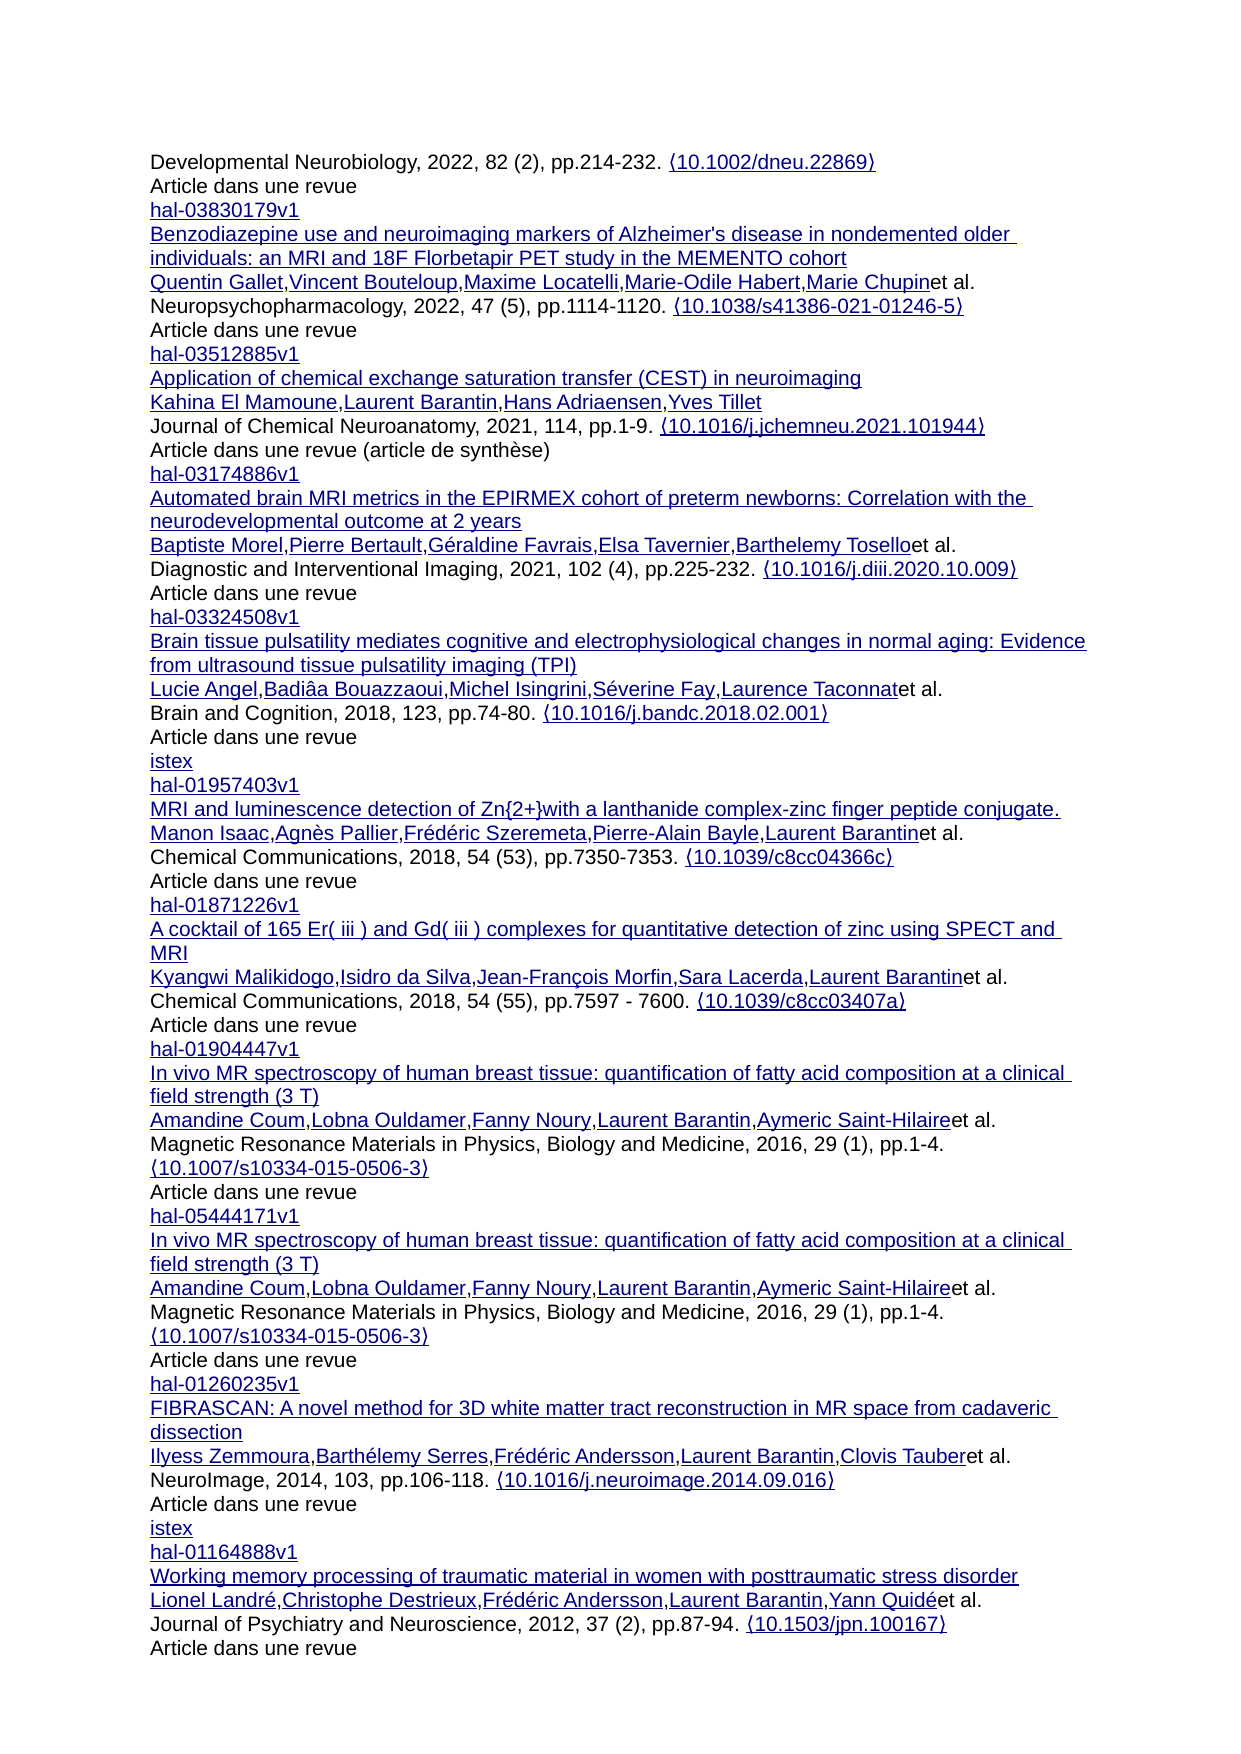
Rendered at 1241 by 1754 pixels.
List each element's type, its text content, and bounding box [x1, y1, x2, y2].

table_cell A cocktail of 165 Er( iii ) and Gd( iii ) complexes for quantitative detection of zinc using SPECT and MRI Kyangwi Malikidogo,Isidro da Silva,Jean-François Morfin,Sara Lacerda,Laurent Barantinet al. Chemical Communications, 2018, 54 (55), pp.7597 - 7600. ⟨10.1039/c8cc03407a⟩ Article dans une revue hal-01904447v1 [150, 917, 1090, 1060]
table_cell In vivo MR spectroscopy of human breast tissue: quantification of fatty acid composition at a clinical field strength (3 T) Amandine Coum,Lobna Ouldamer,Fanny Noury,Laurent Barantin,Aymeric Saint-Hilaireet al. Magnetic Resonance Materials in Physics, Biology and Medicine, 2016, 29 (1), pp.1-4. ⟨10.1007/s10334-015-0506-3⟩ Article dans une revue hal-01260235v1 [150, 1228, 1090, 1396]
table_cell Benzodiazepine use and neuroimaging markers of Alzheimer's disease in nondemented older individuals: an MRI and 18F Florbetapir PET study in the MEMENTO cohort Quentin Gallet,Vincent Bouteloup,Maxime Locatelli,Marie-Odile Habert,Marie Chupinet al. Neuropsychopharmacology, 2022, 47 (5), pp.1114-1120. ⟨10.1038/s41386-021-01246-5⟩ Article dans une revue hal-03512885v1 [150, 222, 1090, 366]
table_cell Working memory processing of traumatic material in women with posttraumatic stress disorder Lionel Landré,Christophe Destrieux,Frédéric Andersson,Laurent Barantin,Yann Quidéet al. Journal of Psychiatry and Neuroscience, 2012, 37 (2), pp.87-94. ⟨10.1503/jpn.100167⟩ Article dans une revue [150, 1564, 1090, 1659]
table_cell MRI and luminescence detection of Zn{2+}with a lanthanide complex-zinc finger peptide conjugate. Manon Isaac,Agnès Pallier,Frédéric Szeremeta,Pierre-Alain Bayle,Laurent Barantinet al. Chemical Communications, 2018, 54 (53), pp.7350-7353. ⟨10.1039/c8cc04366c⟩ Article dans une revue hal-01871226v1 [150, 797, 1090, 917]
table_cell Application of chemical exchange saturation transfer (CEST) in neuroimaging Kahina El Mamoune,Laurent Barantin,Hans Adriaensen,Yves Tillet Journal of Chemical Neuroanatomy, 2021, 114, pp.1-9. ⟨10.1016/j.jchemneu.2021.101944⟩ Article dans une revue (article de synthèse) hal-03174886v1 [150, 366, 1090, 485]
table_cell Developmental Neurobiology, 2022, 82 (2), pp.214-232. ⟨10.1002/dneu.22869⟩ Article dans une revue hal-03830179v1 [150, 150, 1090, 222]
table_cell FIBRASCAN: A novel method for 3D white matter tract reconstruction in MR space from cadaveric dissection Ilyess Zemmoura,Barthélemy Serres,Frédéric Andersson,Laurent Barantin,Clovis Tauberet al. NeuroImage, 2014, 103, pp.106-118. ⟨10.1016/j.neuroimage.2014.09.016⟩ Article dans une revue istex hal-01164888v1 [150, 1396, 1090, 1563]
table_cell Brain tissue pulsatility mediates cognitive and electrophysiological changes in normal aging: Evidence from ultrasound tissue pulsatility imaging (TPI) Lucie Angel,Badiâa Bouazzaoui,Michel Isingrini,Séverine Fay,Laurence Taconnatet al. Brain and Cognition, 2018, 123, pp.74-80. ⟨10.1016/j.bandc.2018.02.001⟩ Article dans une revue istex hal-01957403v1 [150, 629, 1090, 797]
table_cell Automated brain MRI metrics in the EPIRMEX cohort of preterm newborns: Correlation with the neurodevelopmental outcome at 2 years Baptiste Morel,Pierre Bertault,Géraldine Favrais,Elsa Tavernier,Barthelemy Toselloet al. Diagnostic and Interventional Imaging, 2021, 102 (4), pp.225-232. ⟨10.1016/j.diii.2020.10.009⟩ Article dans une revue hal-03324508v1 [150, 485, 1090, 629]
table_cell In vivo MR spectroscopy of human breast tissue: quantification of fatty acid composition at a clinical field strength (3 T) Amandine Coum,Lobna Ouldamer,Fanny Noury,Laurent Barantin,Aymeric Saint-Hilaireet al. Magnetic Resonance Materials in Physics, Biology and Medicine, 2016, 29 (1), pp.1-4. ⟨10.1007/s10334-015-0506-3⟩ Article dans une revue hal-05444171v1 [150, 1060, 1090, 1228]
